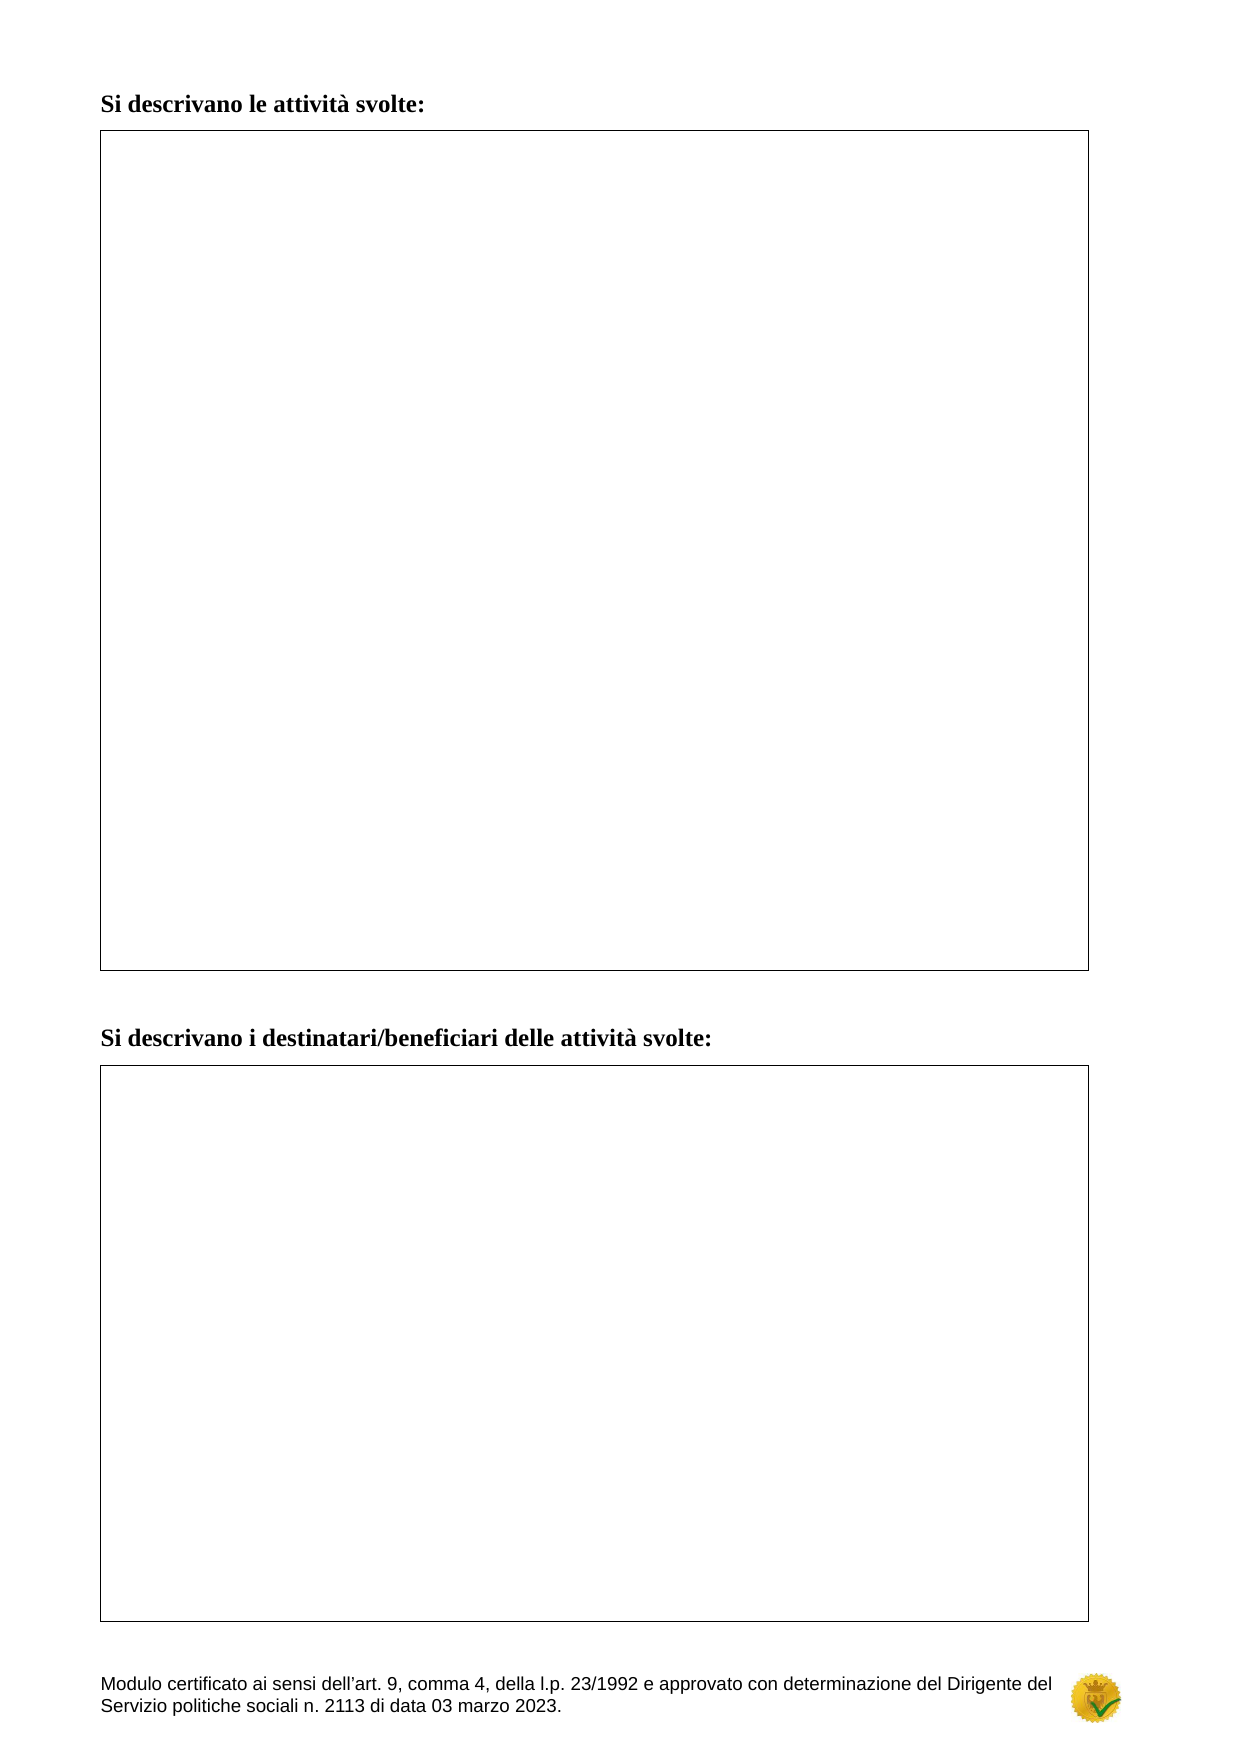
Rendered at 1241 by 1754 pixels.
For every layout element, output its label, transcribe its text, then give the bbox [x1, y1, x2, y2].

text Si descrivano le attività svolte: [100, 89, 1122, 118]
text Si descrivano i destinatari/beneficiari delle attività svolte: [100, 1023, 1122, 1052]
picture [1070, 1673, 1123, 1723]
